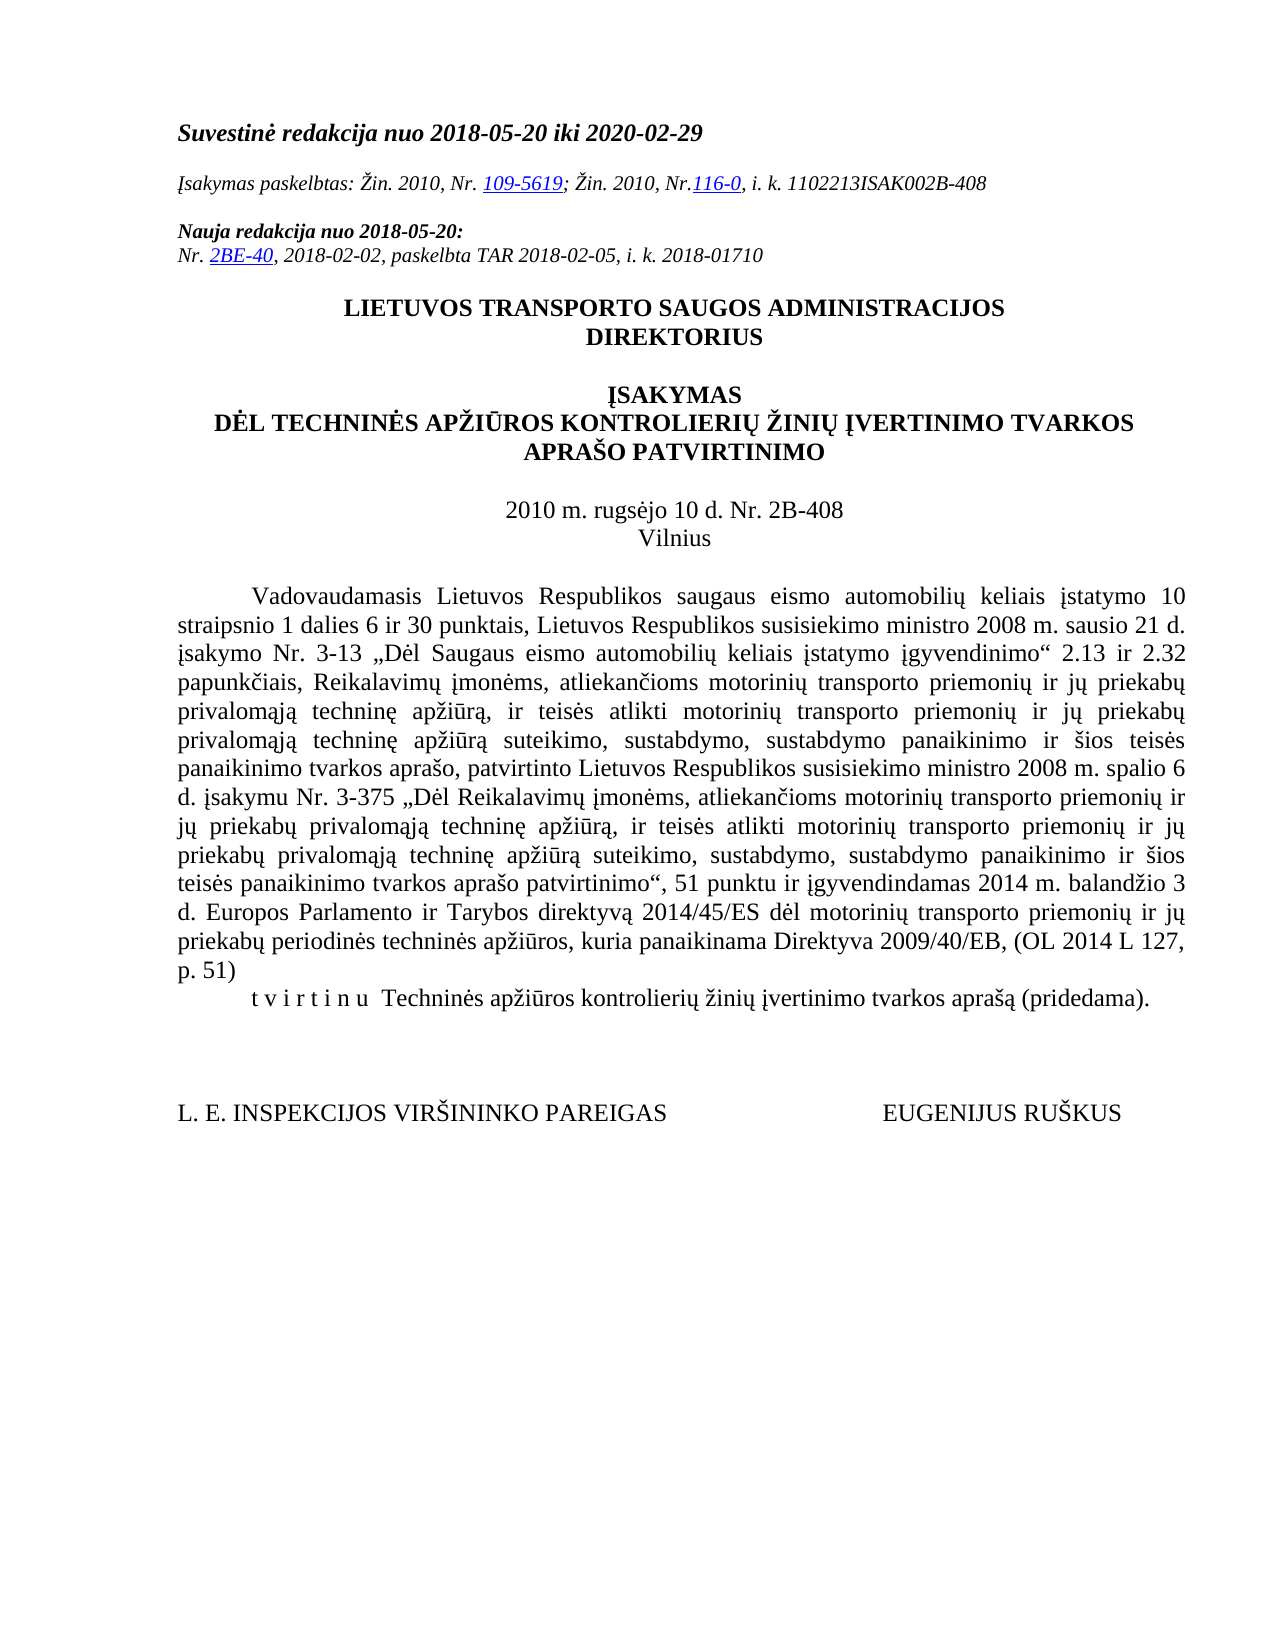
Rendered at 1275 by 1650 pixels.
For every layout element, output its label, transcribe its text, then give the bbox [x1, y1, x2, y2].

text Vadovaudamasis Lietuvos Respublikos saugaus eismo automobilių keliais įstatymo 10 straipsnio 1 dalies 6 ir 30 punktais, Lietuvos Respublikos susisiekimo ministro 2008 m. sausio 21 d. įsakymo Nr. 3-13 „Dėl Saugaus eismo automobilių keliais įstatymo įgyvendinimo“ 2.13 ir 2.32 papunkčiais, Reikalavimų įmonėms, atliekančioms motorinių transporto priemonių ir jų priekabų privalomąją techninę apžiūrą, ir teisės atlikti motorinių transporto priemonių ir jų priekabų privalomąją techninę apžiūrą suteikimo, sustabdymo, sustabdymo panaikinimo ir šios teisės panaikinimo tvarkos aprašo, patvirtinto Lietuvos Respublikos susisiekimo ministro 2008 m. spalio 6 d. įsakymu Nr. 3-375 „Dėl Reikalavimų įmonėms, atliekančioms motorinių transporto priemonių ir jų priekabų privalomąją techninę apžiūrą, ir teisės atlikti motorinių transporto priemonių ir jų priekabų privalomąją techninę apžiūrą suteikimo, sustabdymo, sustabdymo panaikinimo ir šios teisės panaikinimo tvarkos aprašo patvirtinimo“, 51 punktu ir įgyvendindamas 2014 m. balandžio 3 d. Europos Parlamento ir Tarybos direktyvą 2014/45/ES dėl motorinių transporto priemonių ir jų priekabų periodinės techninės apžiūros, kuria panaikinama Direktyva 2009/40/EB, (OL 2014 L 127, p. 51) [177, 581, 1186, 983]
text DĖL TECHNINĖS APŽIŪROS KONTROLIERIŲ ŽINIŲ ĮVERTINIMO TVARKOS APRAŠO PATVIRTINIMO [162, 408, 1186, 466]
text LIETUVOS TRANSPORTO SAUGOS ADMINISTRACIJOS [162, 293, 1186, 322]
text DIREKTORIUS [162, 322, 1186, 351]
text Suvestinė redakcija nuo 2018-05-20 iki 2020-02-29 [177, 118, 1186, 147]
text ĮSAKYMAS [162, 380, 1186, 408]
text L. E. Inspekcijos viršininko pareigas eugenijus ruškus [177, 1098, 1186, 1127]
text Įsakymas paskelbtas: Žin. 2010, Nr. 109-5619; Žin. 2010, Nr.116-0, i. k. 1102213ISAK002B-408 [177, 171, 1186, 195]
text 2010 m. rugsėjo 10 d. Nr. 2B-408 [162, 495, 1186, 523]
text Nr. 2BE-40, 2018-02-02, paskelbta TAR 2018-02-05, i. k. 2018-01710 [177, 243, 1186, 267]
text t v i r t i n u Techninės apžiūros kontrolierių žinių įvertinimo tvarkos aprašą (pridedama). [177, 983, 1186, 1012]
text Vilnius [162, 523, 1186, 552]
text Nauja redakcija nuo 2018-05-20: [177, 219, 1186, 243]
